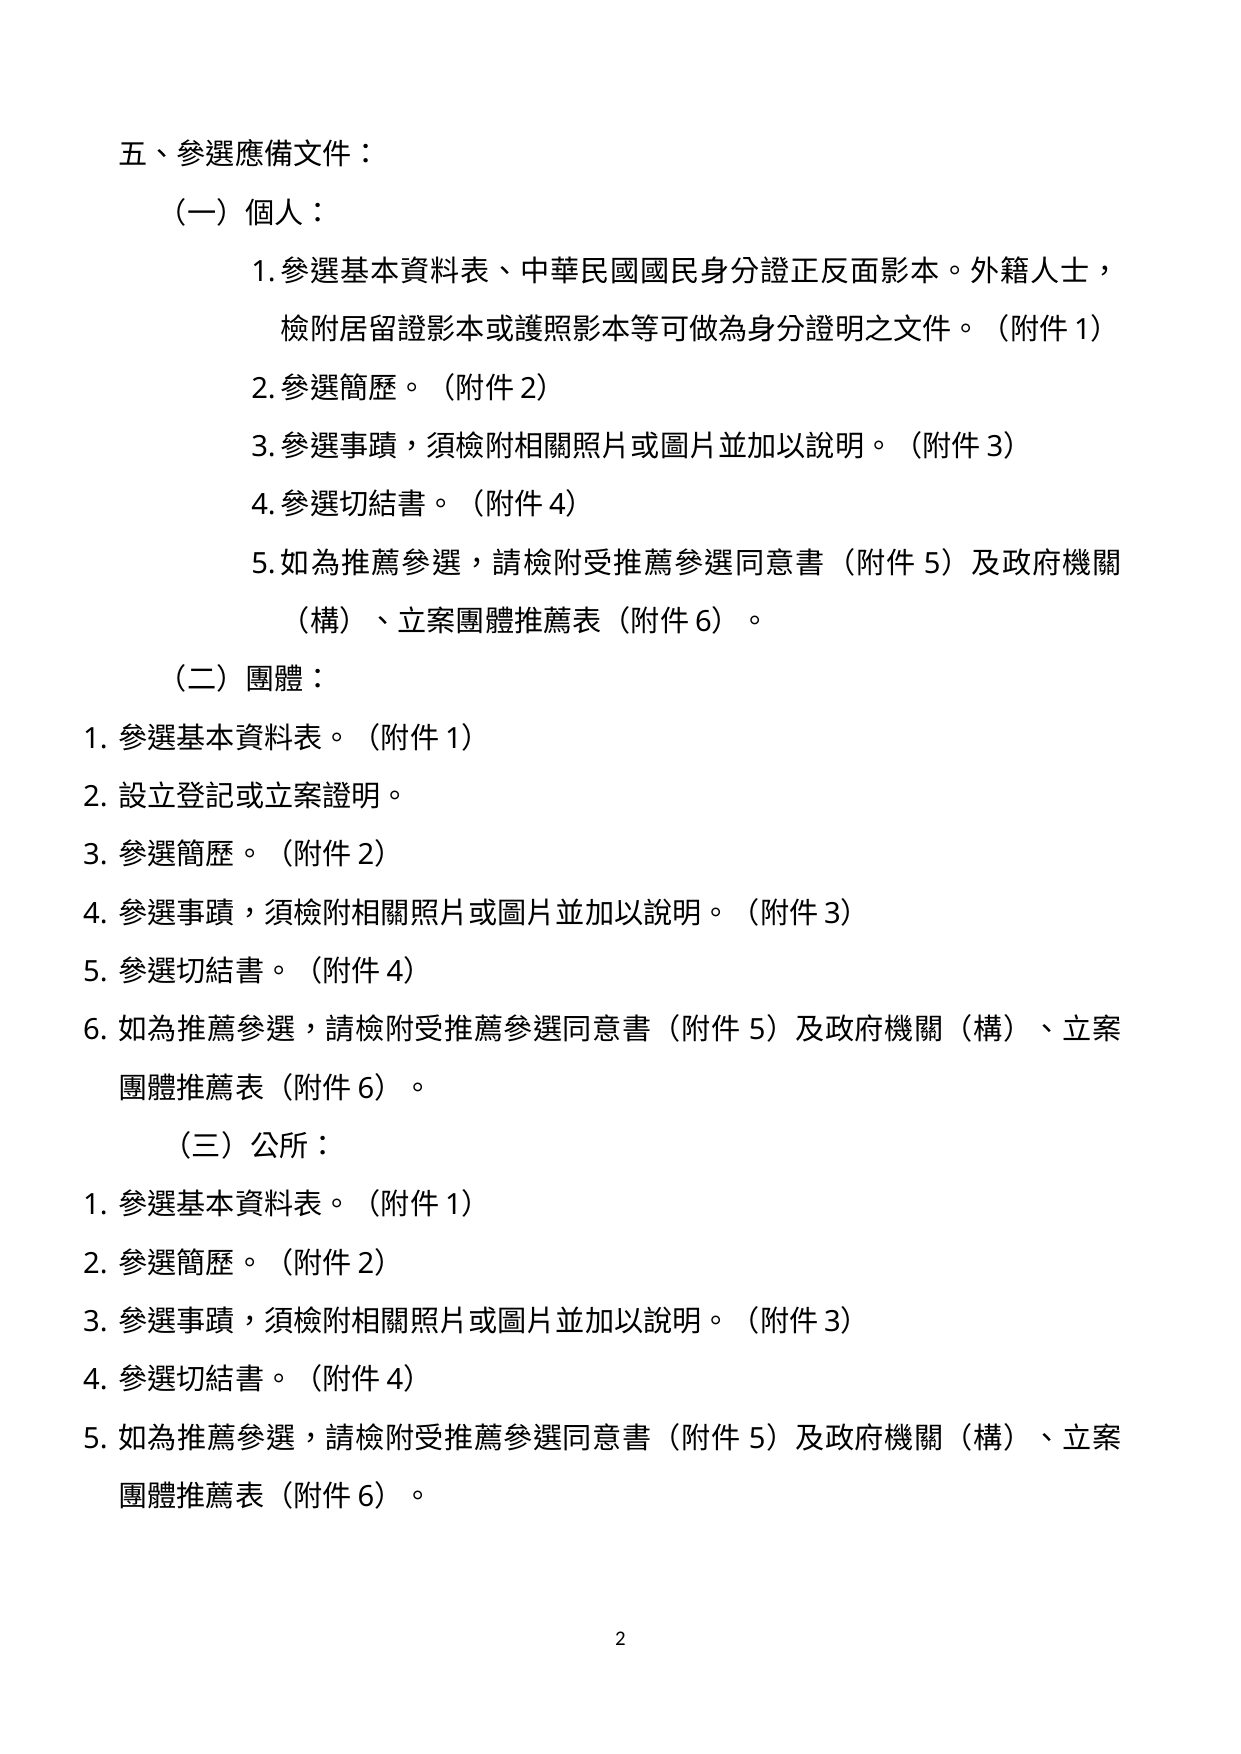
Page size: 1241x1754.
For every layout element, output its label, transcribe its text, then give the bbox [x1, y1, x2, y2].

text （二）團體： [158, 643, 1122, 701]
list 參選簡歷。（附件2） [83, 818, 1122, 876]
list 參選事蹟，須檢附相關照片或圖片並加以說明。（附件3） [83, 876, 1122, 935]
list 參選基本資料表。（附件1） [83, 1168, 1122, 1226]
text 五、參選應備文件： [118, 118, 1122, 176]
list 如為推薦參選，請檢附受推薦參選同意書（附件5）及政府機關（構）、立案團體推薦表（附件6）。 [251, 526, 1122, 643]
list 參選切結書。（附件4） [83, 1343, 1122, 1401]
list 參選事蹟，須檢附相關照片或圖片並加以說明。（附件3） [83, 1285, 1122, 1343]
list 如為推薦參選，請檢附受推薦參選同意書（附件5）及政府機關（構）、立案團體推薦表（附件6）。 [83, 993, 1122, 1110]
list 如為推薦參選，請檢附受推薦參選同意書（附件5）及政府機關（構）、立案團體推薦表（附件6）。 [83, 1401, 1122, 1518]
list 參選基本資料表、中華民國國民身分證正反面影本。外籍人士，檢附居留證影本或護照影本等可做為身分證明之文件。（附件1） [251, 235, 1122, 351]
list 參選切結書。（附件4） [251, 468, 1122, 526]
list 參選簡歷。（附件2） [83, 1226, 1122, 1285]
list 參選基本資料表。（附件1） [83, 701, 1122, 760]
list 參選簡歷。（附件2） [251, 351, 1122, 410]
list 參選切結書。（附件4） [83, 935, 1122, 993]
list 參選事蹟，須檢附相關照片或圖片並加以說明。（附件3） [251, 410, 1122, 468]
text （三）公所： [162, 1110, 1122, 1168]
list 設立登記或立案證明。 [83, 760, 1122, 818]
text （一）個人： [158, 176, 1122, 235]
